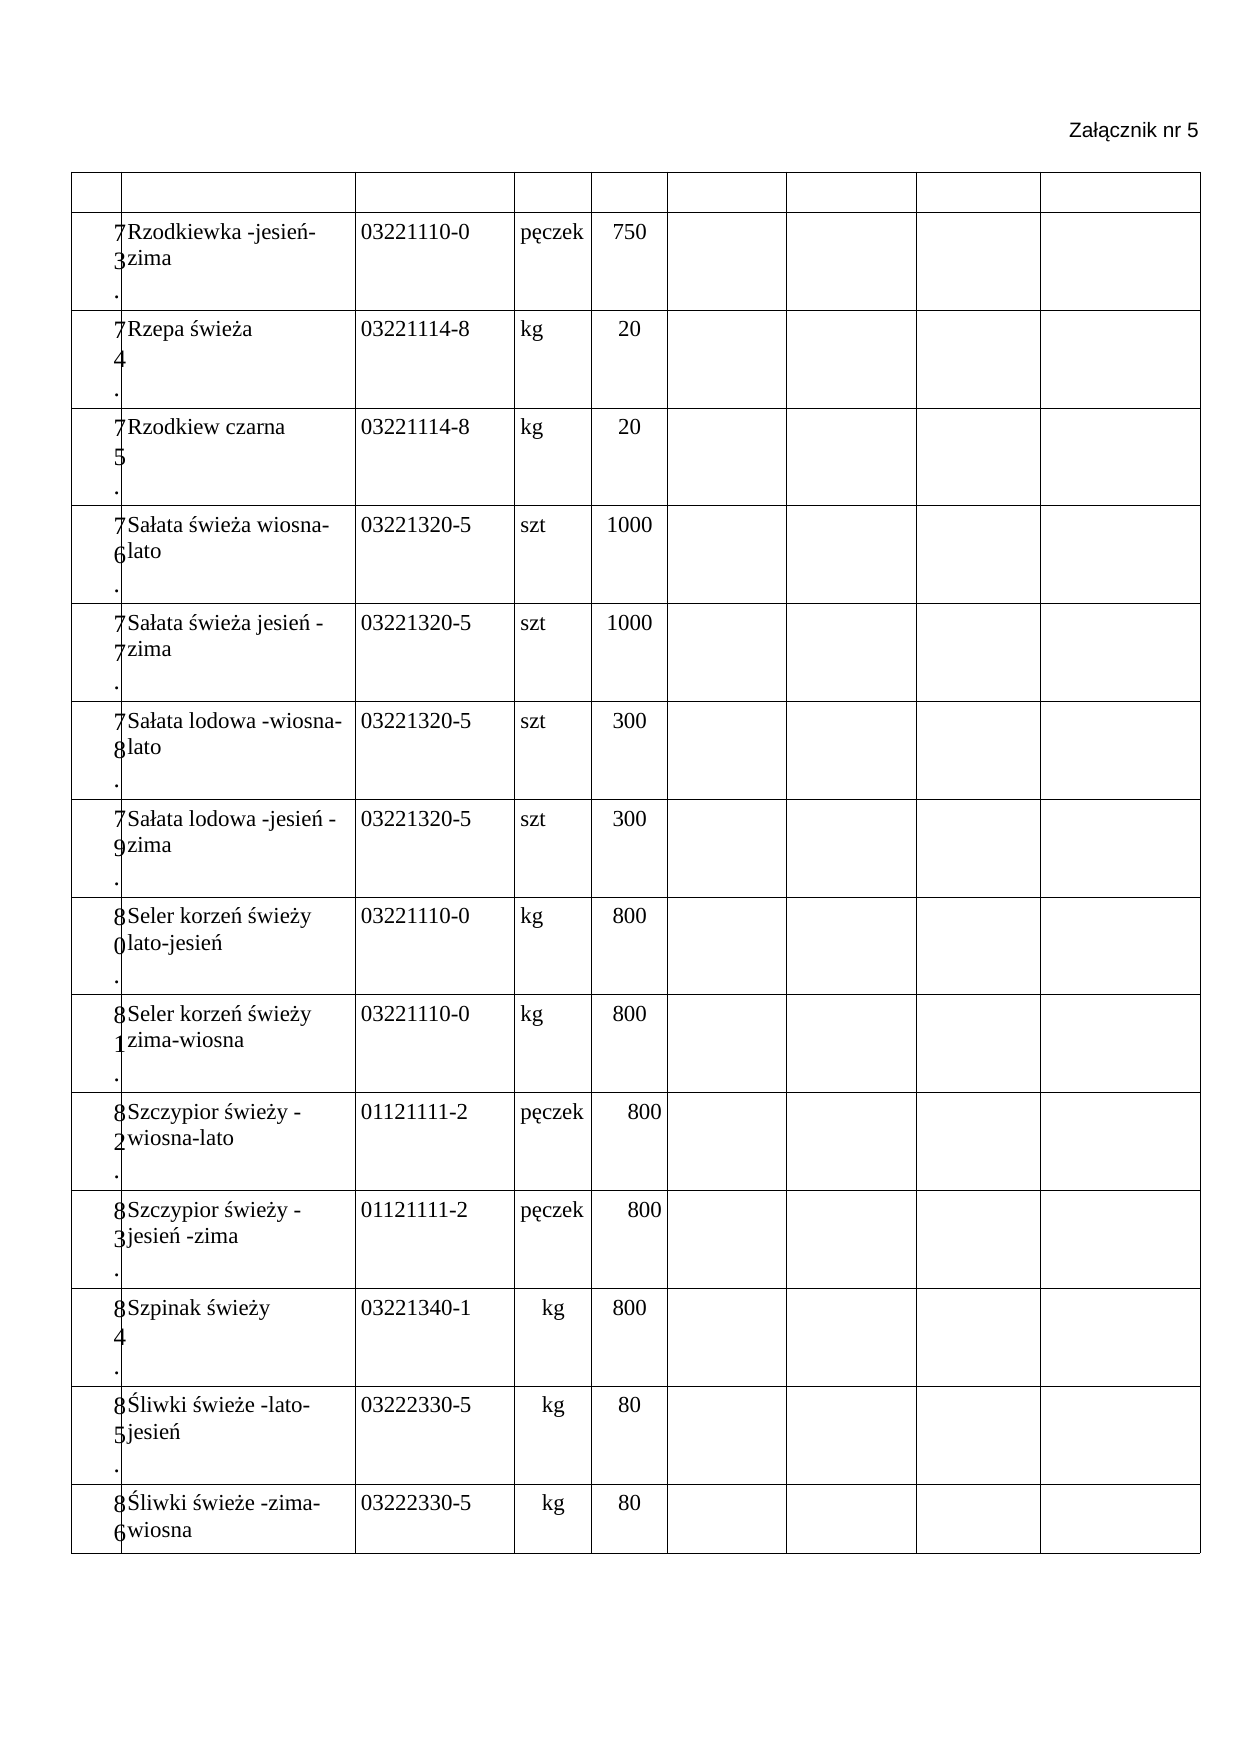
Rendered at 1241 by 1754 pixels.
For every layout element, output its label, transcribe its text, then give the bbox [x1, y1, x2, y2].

table_cell [72, 898, 121, 994]
table_cell Szpinak świeży [122, 1289, 355, 1386]
table_cell 1000 [592, 506, 667, 603]
table_cell [917, 1191, 1040, 1288]
table_cell [668, 173, 786, 212]
table_cell [917, 173, 1040, 212]
table_cell [917, 898, 1040, 994]
table_cell [72, 800, 121, 897]
table_cell [668, 506, 786, 603]
table_cell 01121111-2 [356, 1191, 514, 1288]
table_cell Seler korzeń świeży zima-wiosna [122, 995, 355, 1092]
table_cell [787, 702, 916, 799]
table_cell [917, 1485, 1040, 1552]
table_cell 20 [592, 409, 667, 505]
table_cell Rzepa świeża [122, 311, 355, 407]
table_cell [787, 995, 916, 1092]
table_cell 03221320-5 [356, 702, 514, 799]
table_cell Śliwki świeże -zima-wiosna [122, 1485, 355, 1552]
table_cell [787, 409, 916, 505]
table_cell [72, 213, 121, 310]
table_cell [1041, 1485, 1200, 1552]
table_cell Sałata świeża jesień -zima [122, 604, 355, 701]
table_cell 800 [592, 995, 667, 1092]
table_cell [668, 1485, 786, 1552]
table_cell [668, 409, 786, 505]
table_cell Sałata lodowa -wiosna-lato [122, 702, 355, 799]
table_cell [787, 898, 916, 994]
table_cell [1041, 604, 1200, 701]
table_cell 03221320-5 [356, 604, 514, 701]
table_cell [917, 213, 1040, 310]
table_cell [787, 1387, 916, 1483]
table_cell [1041, 173, 1200, 212]
table_cell 03221340-1 [356, 1289, 514, 1386]
table_cell [787, 1485, 916, 1552]
table_cell [1041, 800, 1200, 897]
table_cell [787, 311, 916, 407]
table_cell [72, 702, 121, 799]
table_cell 03222330-5 [356, 1387, 514, 1483]
table_cell [72, 995, 121, 1092]
table_cell [1041, 995, 1200, 1092]
table_cell 800 [592, 1289, 667, 1386]
table_cell [668, 995, 786, 1092]
table_cell 80 [592, 1485, 667, 1552]
table_cell [668, 1191, 786, 1288]
table_cell [668, 213, 786, 310]
table_cell [787, 213, 916, 310]
table_cell [787, 1191, 916, 1288]
table_cell [668, 800, 786, 897]
table_cell 03222330-5 [356, 1485, 514, 1552]
table_cell kg [515, 898, 591, 994]
table_cell pęczek [515, 213, 591, 310]
table_cell [1041, 702, 1200, 799]
table_cell [787, 604, 916, 701]
table_cell 1000 [592, 604, 667, 701]
table_cell [72, 604, 121, 701]
table_cell [668, 1289, 786, 1386]
table_cell kg [515, 1289, 591, 1386]
table_cell [1041, 311, 1200, 407]
table_cell [72, 311, 121, 407]
table_cell 800 [592, 1093, 667, 1190]
table_cell 750 [592, 213, 667, 310]
table_cell [1041, 213, 1200, 310]
table_cell [1041, 506, 1200, 603]
table_cell Szczypior świeży -jesień -zima [122, 1191, 355, 1288]
table_cell [917, 702, 1040, 799]
table_cell kg [515, 409, 591, 505]
table_cell [72, 1191, 121, 1288]
table_cell [72, 173, 121, 212]
table_cell 300 [592, 800, 667, 897]
table_cell [1041, 1387, 1200, 1483]
table_cell 03221110-0 [356, 898, 514, 994]
table_cell Sałata świeża wiosna-lato [122, 506, 355, 603]
table_cell Rzodkiew czarna [122, 409, 355, 505]
table_cell szt [515, 702, 591, 799]
table_cell 03221110-0 [356, 213, 514, 310]
table_cell [668, 1387, 786, 1483]
table_cell 20 [592, 311, 667, 407]
table_cell [592, 173, 667, 212]
table_cell Rzodkiewka -jesień-zima [122, 213, 355, 310]
table_cell [1041, 409, 1200, 505]
table_cell [917, 1387, 1040, 1483]
table_cell [72, 1387, 121, 1483]
table_cell [72, 1093, 121, 1190]
table_cell [668, 898, 786, 994]
table_cell 800 [592, 898, 667, 994]
table_cell [917, 1093, 1040, 1190]
table_cell szt [515, 800, 591, 897]
table_cell [72, 1289, 121, 1386]
table_cell [515, 173, 591, 212]
table_cell [356, 173, 514, 212]
table_cell Śliwki świeże -lato-jesień [122, 1387, 355, 1483]
table_cell szt [515, 506, 591, 603]
table_cell Sałata lodowa -jesień -zima [122, 800, 355, 897]
table_cell Szczypior świeży -wiosna-lato [122, 1093, 355, 1190]
table_cell [917, 311, 1040, 407]
table_cell [1041, 1191, 1200, 1288]
table_cell [72, 1485, 121, 1552]
table_cell [116, 548, 121, 562]
table_cell Rzodkiewka -wiosna-lato [122, 173, 355, 212]
table_cell [787, 1289, 916, 1386]
table_cell [72, 506, 121, 603]
table_cell [787, 1093, 916, 1190]
table_cell [917, 995, 1040, 1092]
table_cell [787, 173, 916, 212]
table_cell [668, 702, 786, 799]
table_cell [917, 409, 1040, 505]
table_cell 03221320-5 [356, 506, 514, 603]
table_cell 03221320-5 [356, 800, 514, 897]
table_cell [72, 409, 121, 505]
table_cell [1041, 898, 1200, 994]
table_cell [917, 800, 1040, 897]
table_cell 800 [592, 1191, 667, 1288]
table_cell kg [515, 311, 591, 407]
table_cell pęczek [515, 1191, 591, 1288]
table_cell [787, 506, 916, 603]
table_cell [668, 1093, 786, 1190]
table_cell [917, 1289, 1040, 1386]
table_cell kg [515, 995, 591, 1092]
table_cell 03221110-0 [356, 995, 514, 1092]
table_cell [1041, 1093, 1200, 1190]
table_cell [668, 604, 786, 701]
table_cell pęczek [515, 1093, 591, 1190]
table_cell [116, 1526, 121, 1540]
table_cell kg [515, 1485, 591, 1552]
table_cell [668, 311, 786, 407]
table_cell [917, 506, 1040, 603]
table_cell 80 [592, 1387, 667, 1483]
table_cell 300 [592, 702, 667, 799]
table_cell kg [515, 1387, 591, 1483]
table_cell szt [515, 604, 591, 701]
table_cell Seler korzeń świeży lato-jesień [122, 898, 355, 994]
table_cell [917, 604, 1040, 701]
table_cell 03221114-8 [356, 409, 514, 505]
table_cell 03221114-8 [356, 311, 514, 407]
table_cell 01121111-2 [356, 1093, 514, 1190]
table_cell [1041, 1289, 1200, 1386]
table_cell [787, 800, 916, 897]
